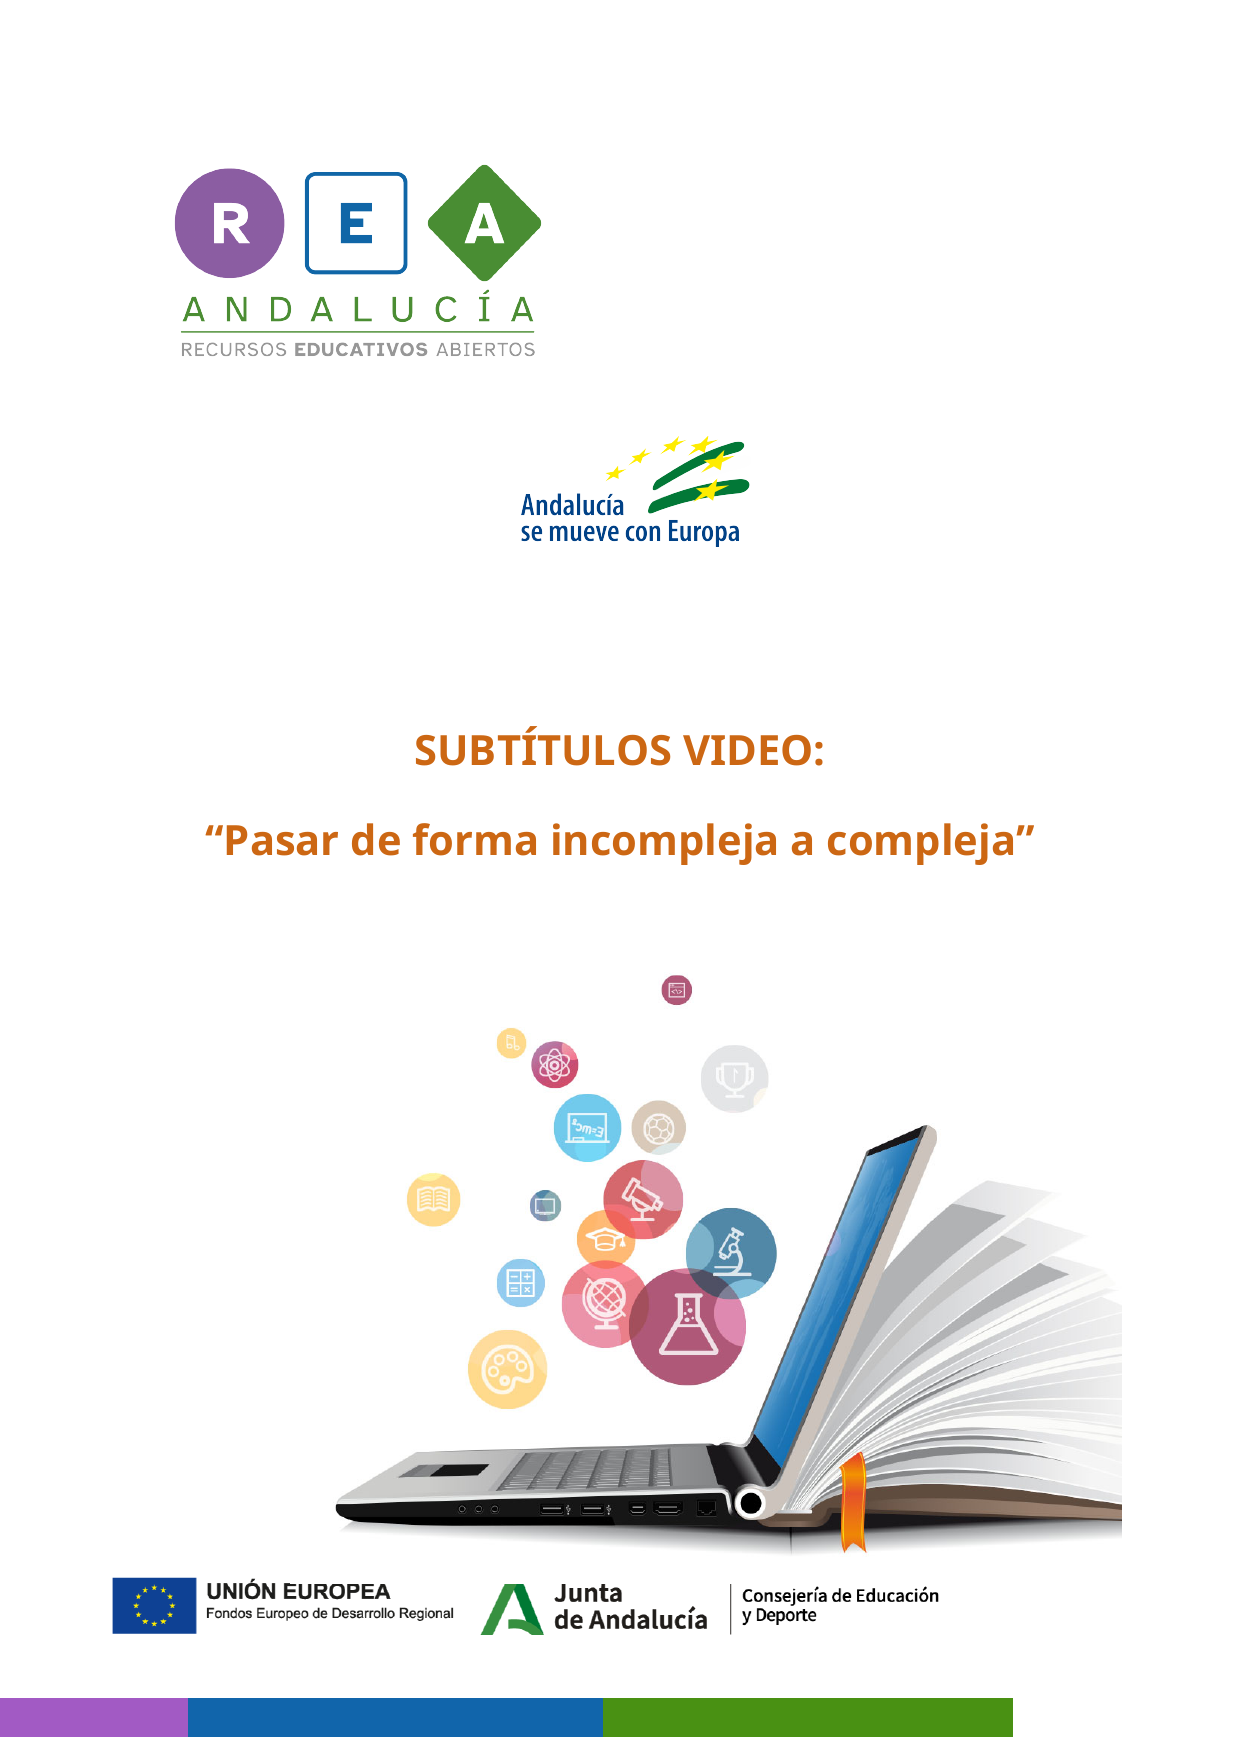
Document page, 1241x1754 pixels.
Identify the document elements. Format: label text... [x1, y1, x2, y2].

picture [521, 436, 752, 547]
picture [157, 147, 560, 384]
title “Pasar de forma incompleja a compleja” [118, 811, 1122, 868]
title SUBTÍTULOS VIDEO: [118, 721, 1122, 778]
picture [0, 942, 1122, 1737]
